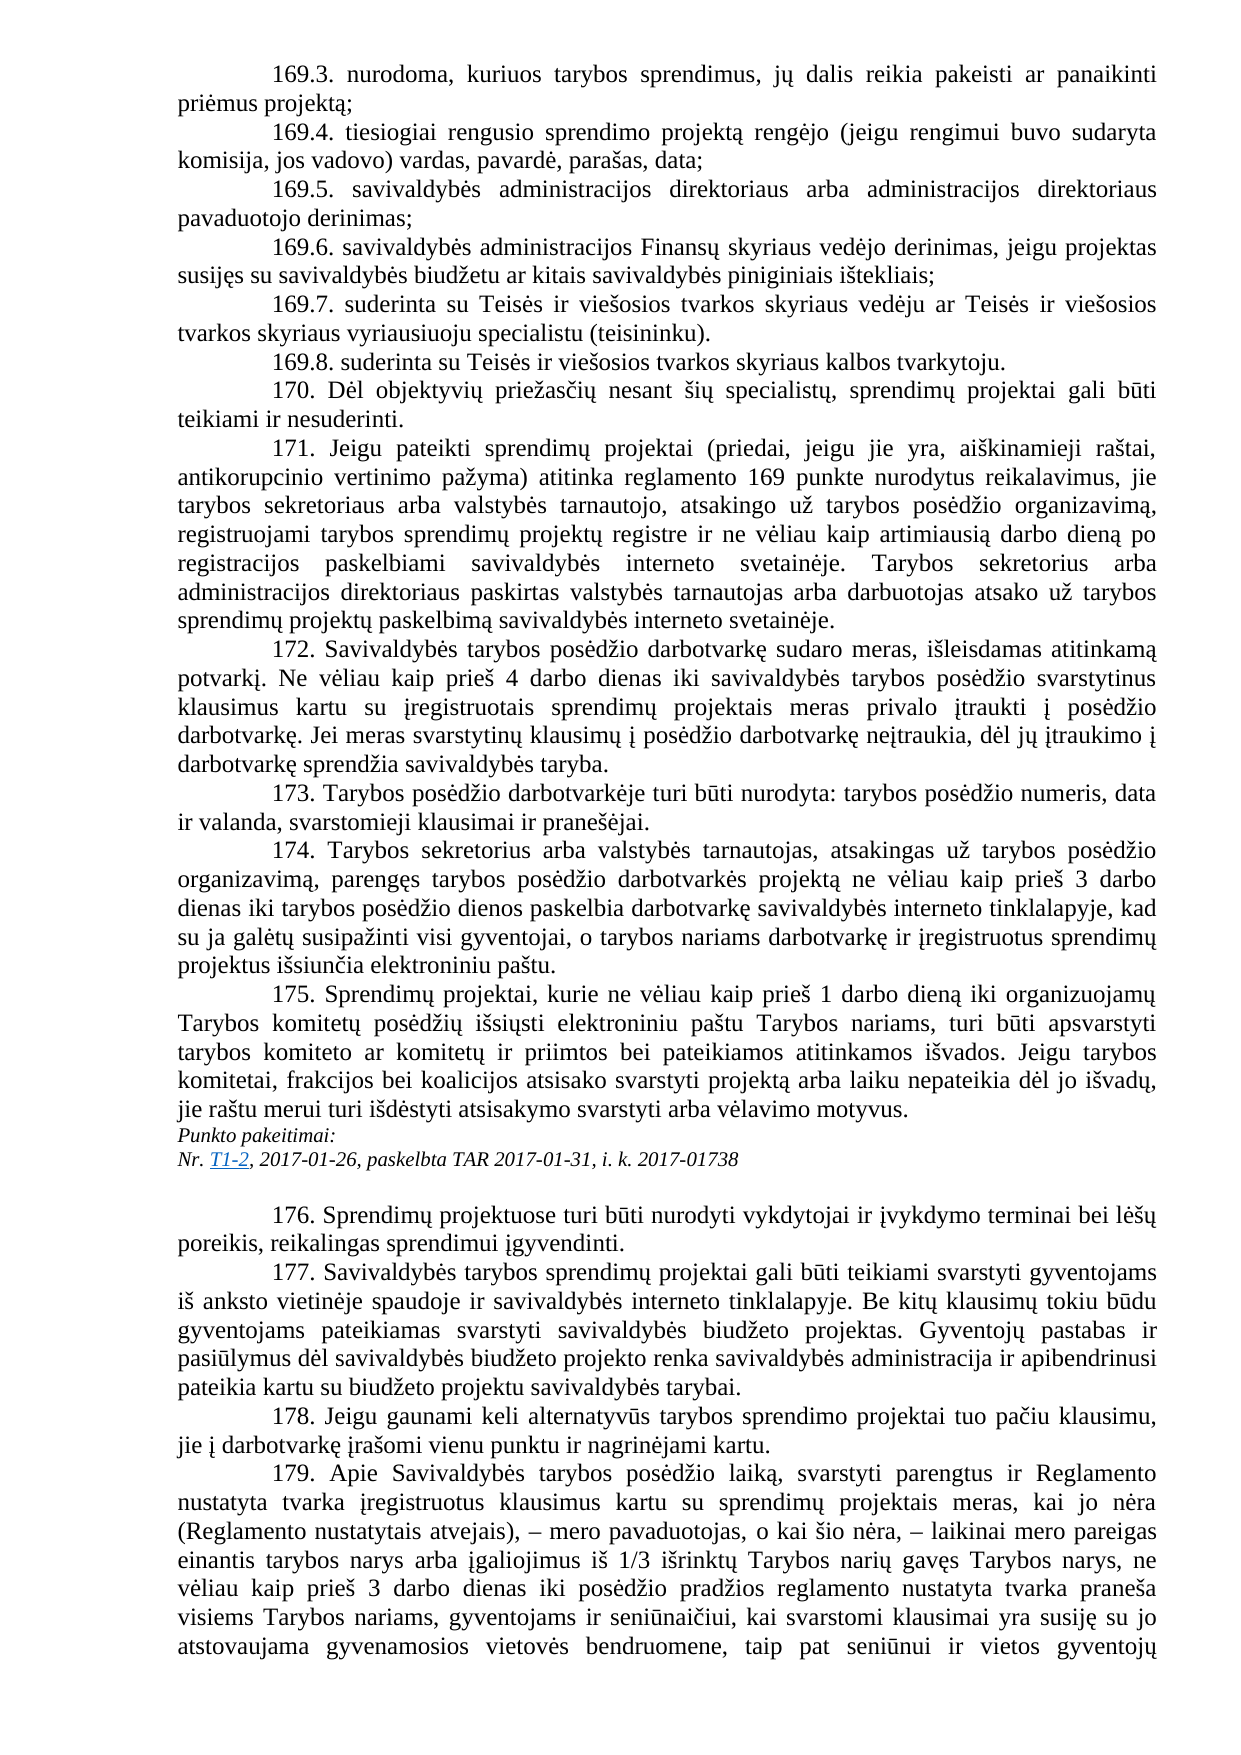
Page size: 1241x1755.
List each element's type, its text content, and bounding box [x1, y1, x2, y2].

text 174. Tarybos sekretorius arba valstybės tarnautojas, atsakingas už tarybos posėdžio organizavimą, parengęs tarybos posėdžio darbotvarkės projektą ne vėliau kaip prieš 3 darbo dienas iki tarybos posėdžio dienos paskelbia darbotvarkę savivaldybės interneto tinklalapyje, kad su ja galėtų susipažinti visi gyventojai, o tarybos nariams darbotvarkę ir įregistruotus sprendimų projektus išsiunčia elektroniniu paštu. [177, 835, 1158, 979]
text 169.6. savivaldybės administracijos Finansų skyriaus vedėjo derinimas, jeigu projektas susijęs su savivaldybės biudžetu ar kitais savivaldybės piniginiais ištekliais; [177, 232, 1158, 289]
text 169.3. nurodoma, kuriuos tarybos sprendimus, jų dalis reikia pakeisti ar panaikinti priėmus projektą; [177, 59, 1158, 117]
text 170. Dėl objektyvių priežasčių nesant šių specialistų, sprendimų projektai gali būti teikiami ir nesuderinti. [177, 375, 1158, 433]
text 179. Apie Savivaldybės tarybos posėdžio laiką, svarstyti parengtus ir Reglamento nustatyta tvarka įregistruotus klausimus kartu su sprendimų projektais meras, kai jo nėra (Reglamento nustatytais atvejais), – mero pavaduotojas, o kai šio nėra, – laikinai mero pareigas einantis tarybos narys arba įgaliojimus iš 1/3 išrinktų Tarybos narių gavęs Tarybos narys, ne vėliau kaip prieš 3 darbo dienas iki posėdžio pradžios reglamento nustatyta tvarka praneša visiems Tarybos nariams, gyventojams ir seniūnaičiui, kai svarstomi klausimai yra susiję su jo atstovaujama gyvenamosios vietovės bendruomene, taip pat seniūnui ir vietos gyventojų [177, 1458, 1158, 1660]
text 172. Savivaldybės tarybos posėdžio darbotvarkę sudaro meras, išleisdamas atitinkamą potvarkį. Ne vėliau kaip prieš 4 darbo dienas iki savivaldybės tarybos posėdžio svarstytinus klausimus kartu su įregistruotais sprendimų projektais meras privalo įtraukti į posėdžio darbotvarkę. Jei meras svarstytinų klausimų į posėdžio darbotvarkę neįtraukia, dėl jų įtraukimo į darbotvarkę sprendžia savivaldybės taryba. [177, 634, 1158, 778]
text 169.7. suderinta su Teisės ir viešosios tvarkos skyriaus vedėju ar Teisės ir viešosios tvarkos skyriaus vyriausiuoju specialistu (teisininku). [177, 289, 1158, 347]
text 176. Sprendimų projektuose turi būti nurodyti vykdytojai ir įvykdymo terminai bei lėšų poreikis, reikalingas sprendimui įgyvendinti. [177, 1200, 1158, 1257]
text 175. Sprendimų projektai, kurie ne vėliau kaip prieš 1 darbo dieną iki organizuojamų Tarybos komitetų posėdžių išsiųsti elektroniniu paštu Tarybos nariams, turi būti apsvarstyti tarybos komiteto ar komitetų ir priimtos bei pateikiamos atitinkamos išvados. Jeigu tarybos komitetai, frakcijos bei koalicijos atsisako svarstyti projektą arba laiku nepateikia dėl jo išvadų, jie raštu merui turi išdėstyti atsisakymo svarstyti arba vėlavimo motyvus. [177, 979, 1158, 1123]
text 177. Savivaldybės tarybos sprendimų projektai gali būti teikiami svarstyti gyventojams iš anksto vietinėje spaudoje ir savivaldybės interneto tinklalapyje. Be kitų klausimų tokiu būdu gyventojams pateikiamas svarstyti savivaldybės biudžeto projektas. Gyventojų pastabas ir pasiūlymus dėl savivaldybės biudžeto projekto renka savivaldybės administracija ir apibendrinusi pateikia kartu su biudžeto projektu savivaldybės tarybai. [177, 1257, 1158, 1401]
text 171. Jeigu pateikti sprendimų projektai (priedai, jeigu jie yra, aiškinamieji raštai, antikorupcinio vertinimo pažyma) atitinka reglamento 169 punkte nurodytus reikalavimus, jie tarybos sekretoriaus arba valstybės tarnautojo, atsakingo už tarybos posėdžio organizavimą, registruojami tarybos sprendimų projektų registre ir ne vėliau kaip artimiausią darbo dieną po registracijos paskelbiami savivaldybės interneto svetainėje. Tarybos sekretorius arba administracijos direktoriaus paskirtas valstybės tarnautojas arba darbuotojas atsako už tarybos sprendimų projektų paskelbimą savivaldybės interneto svetainėje. [177, 433, 1158, 634]
text 169.4. tiesiogiai rengusio sprendimo projektą rengėjo (jeigu rengimui buvo sudaryta komisija, jos vadovo) vardas, pavardė, parašas, data; [177, 117, 1158, 174]
text 173. Tarybos posėdžio darbotvarkėje turi būti nurodyta: tarybos posėdžio numeris, data ir valanda, svarstomieji klausimai ir pranešėjai. [177, 778, 1158, 835]
text 169.8. suderinta su Teisės ir viešosios tvarkos skyriaus kalbos tvarkytoju. [177, 347, 1158, 375]
text 178. Jeigu gaunami keli alternatyvūs tarybos sprendimo projektai tuo pačiu klausimu, jie į darbotvarkę įrašomi vienu punktu ir nagrinėjami kartu. [177, 1401, 1158, 1458]
text Nr. T1-2, 2017-01-26, paskelbta TAR 2017-01-31, i. k. 2017-01738 [177, 1147, 1158, 1171]
text 169.5. savivaldybės administracijos direktoriaus arba administracijos direktoriaus pavaduotojo derinimas; [177, 174, 1158, 232]
text Punkto pakeitimai: [177, 1123, 1158, 1147]
